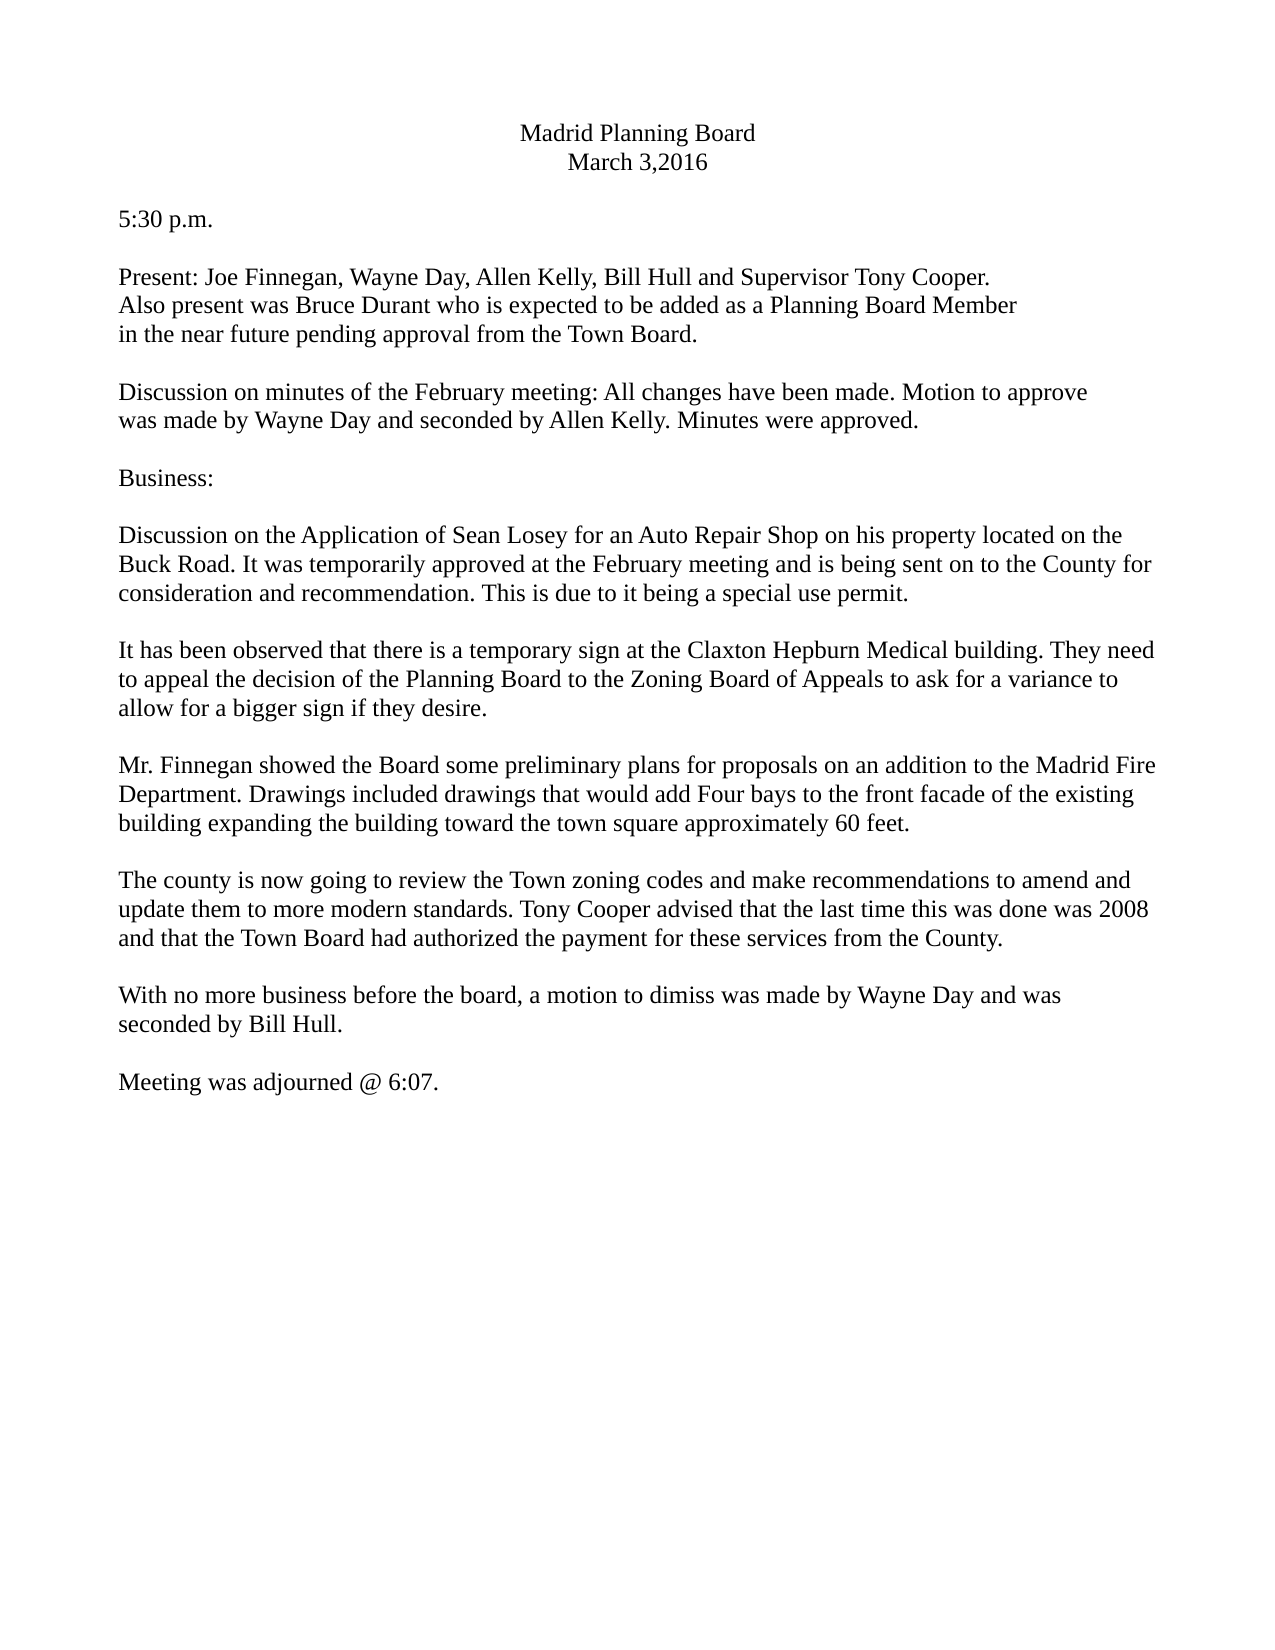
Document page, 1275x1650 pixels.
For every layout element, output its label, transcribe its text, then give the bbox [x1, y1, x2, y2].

text March 3,2016 [118, 147, 1157, 176]
text With no more business before the board, a motion to dimiss was made by Wayne Day and was seconded by Bill Hull. [118, 981, 1157, 1038]
text Discussion on the Application of Sean Losey for an Auto Repair Shop on his property located on the Buck Road. It was temporarily approved at the February meeting and is being sent on to the County for consideration and recommendation. This is due to it being a special use permit. [118, 521, 1157, 607]
text in the near future pending approval from the Town Board. [118, 319, 1157, 348]
text The county is now going to review the Town zoning codes and make recommendations to amend and update them to more modern standards. Tony Cooper advised that the last time this was done was 2008 and that the Town Board had authorized the payment for these services from the County. [118, 866, 1157, 952]
text Business: [118, 463, 1157, 492]
text Meeting was adjourned @ 6:07. [118, 1067, 1157, 1096]
text Mr. Finnegan showed the Board some preliminary plans for proposals on an addition to the Madrid Fire Department. Drawings included drawings that would add Four bays to the front facade of the existing building expanding the building toward the town square approximately 60 feet. [118, 751, 1157, 837]
text Also present was Bruce Durant who is expected to be added as a Planning Board Member [118, 291, 1157, 319]
text Present: Joe Finnegan, Wayne Day, Allen Kelly, Bill Hull and Supervisor Tony Cooper. [118, 262, 1157, 291]
text It has been observed that there is a temporary sign at the Claxton Hepburn Medical building. They need to appeal the decision of the Planning Board to the Zoning Board of Appeals to ask for a variance to allow for a bigger sign if they desire. [118, 636, 1157, 722]
text Discussion on minutes of the February meeting: All changes have been made. Motion to approve [118, 377, 1157, 406]
text was made by Wayne Day and seconded by Allen Kelly. Minutes were approved. [118, 406, 1157, 434]
text 5:30 p.m. [118, 204, 1157, 233]
text Madrid Planning Board [118, 118, 1157, 147]
